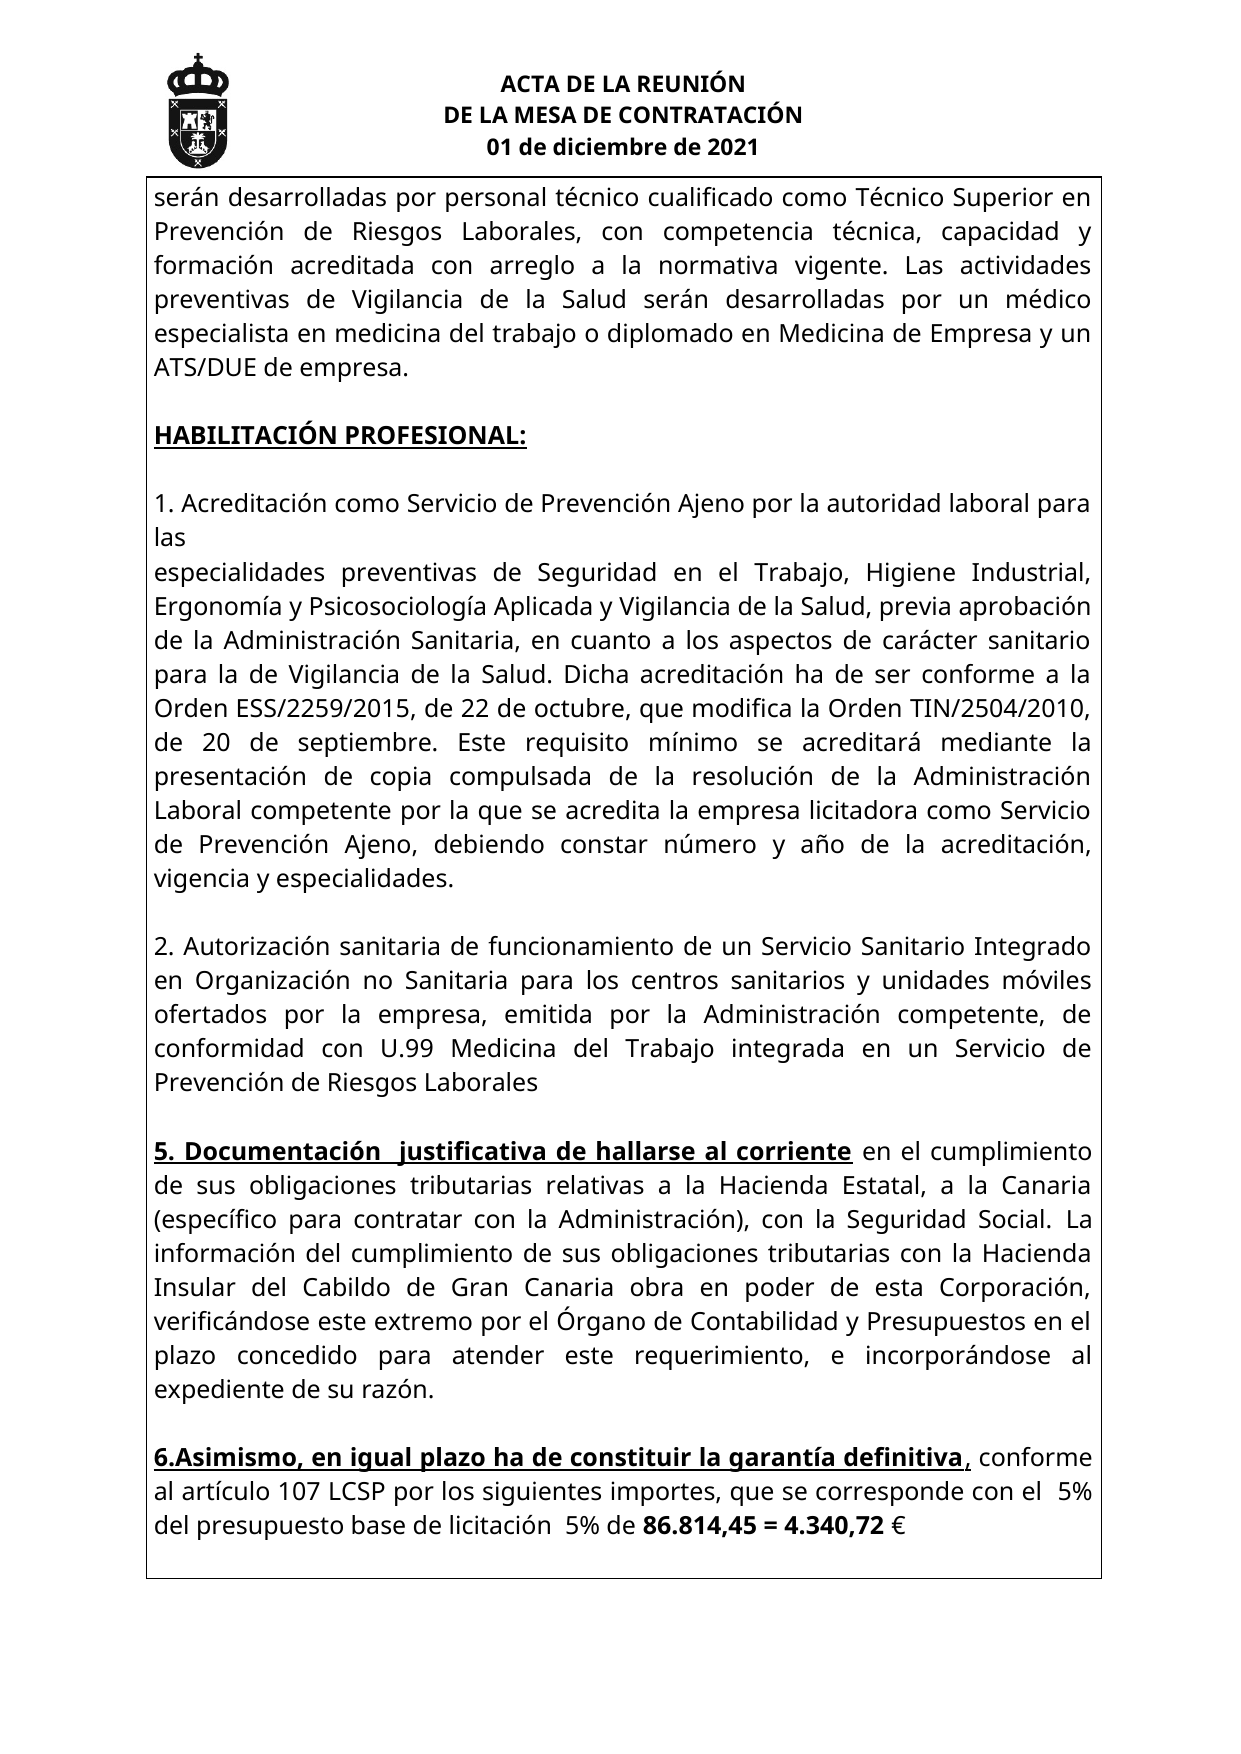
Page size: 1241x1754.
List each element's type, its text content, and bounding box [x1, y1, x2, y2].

text HABILITACIÓN PROFESIONAL: [153, 418, 1093, 452]
text 5. Documentación justificativa de hallarse al corriente en el cumplimiento de sus obligaciones tributarias relativas a la Hacienda Estatal, a la Canaria (específico para contratar con la Administración), con la Seguridad Social. La información del cumplimiento de sus obligaciones tributarias con la Hacienda Insular del Cabildo de Gran Canaria obra en poder de esta Corporación, verificándose este extremo por el Órgano de Contabilidad y Presupuestos en el plazo concedido para atender este requerimiento, e incorporándose al expediente de su razón. [153, 1133, 1093, 1406]
text 1. Acreditación como Servicio de Prevención Ajeno por la autoridad laboral para las [153, 486, 1093, 554]
text especialidades preventivas de Seguridad en el Trabajo, Higiene Industrial, Ergonomía y Psicosociología Aplicada y Vigilancia de la Salud, previa aprobación de la Administración Sanitaria, en cuanto a los aspectos de carácter sanitario para la de Vigilancia de la Salud. Dicha acreditación ha de ser conforme a la Orden ESS/2259/2015, de 22 de octubre, que modifica la Orden TIN/2504/2010, de 20 de septiembre. Este requisito mínimo se acreditará mediante la presentación de copia compulsada de la resolución de la Administración Laboral competente por la que se acredita la empresa licitadora como Servicio de Prevención Ajeno, debiendo constar número y año de la acreditación, vigencia y especialidades. [153, 554, 1093, 895]
text 6.Asimismo, en igual plazo ha de constituir la garantía definitiva, conforme al artículo 107 LCSP por los siguientes importes, que se corresponde con el 5% del presupuesto base de licitación 5% de 86.814,45 = 4.340,72 € [153, 1440, 1093, 1542]
text serán desarrolladas por personal técnico cualificado como Técnico Superior en Prevención de Riesgos Laborales, con competencia técnica, capacidad y formación acreditada con arreglo a la normativa vigente. Las actividades preventivas de Vigilancia de la Salud serán desarrolladas por un médico especialista en medicina del trabajo o diplomado en Medicina de Empresa y un ATS/DUE de empresa. [147, 178, 1101, 384]
picture [164, 50, 231, 171]
text 2. Autorización sanitaria de funcionamiento de un Servicio Sanitario Integrado en Organización no Sanitaria para los centros sanitarios y unidades móviles ofertados por la empresa, emitida por la Administración competente, de conformidad con U.99 Medicina del Trabajo integrada en un Servicio de Prevención de Riesgos Laborales [153, 929, 1093, 1099]
